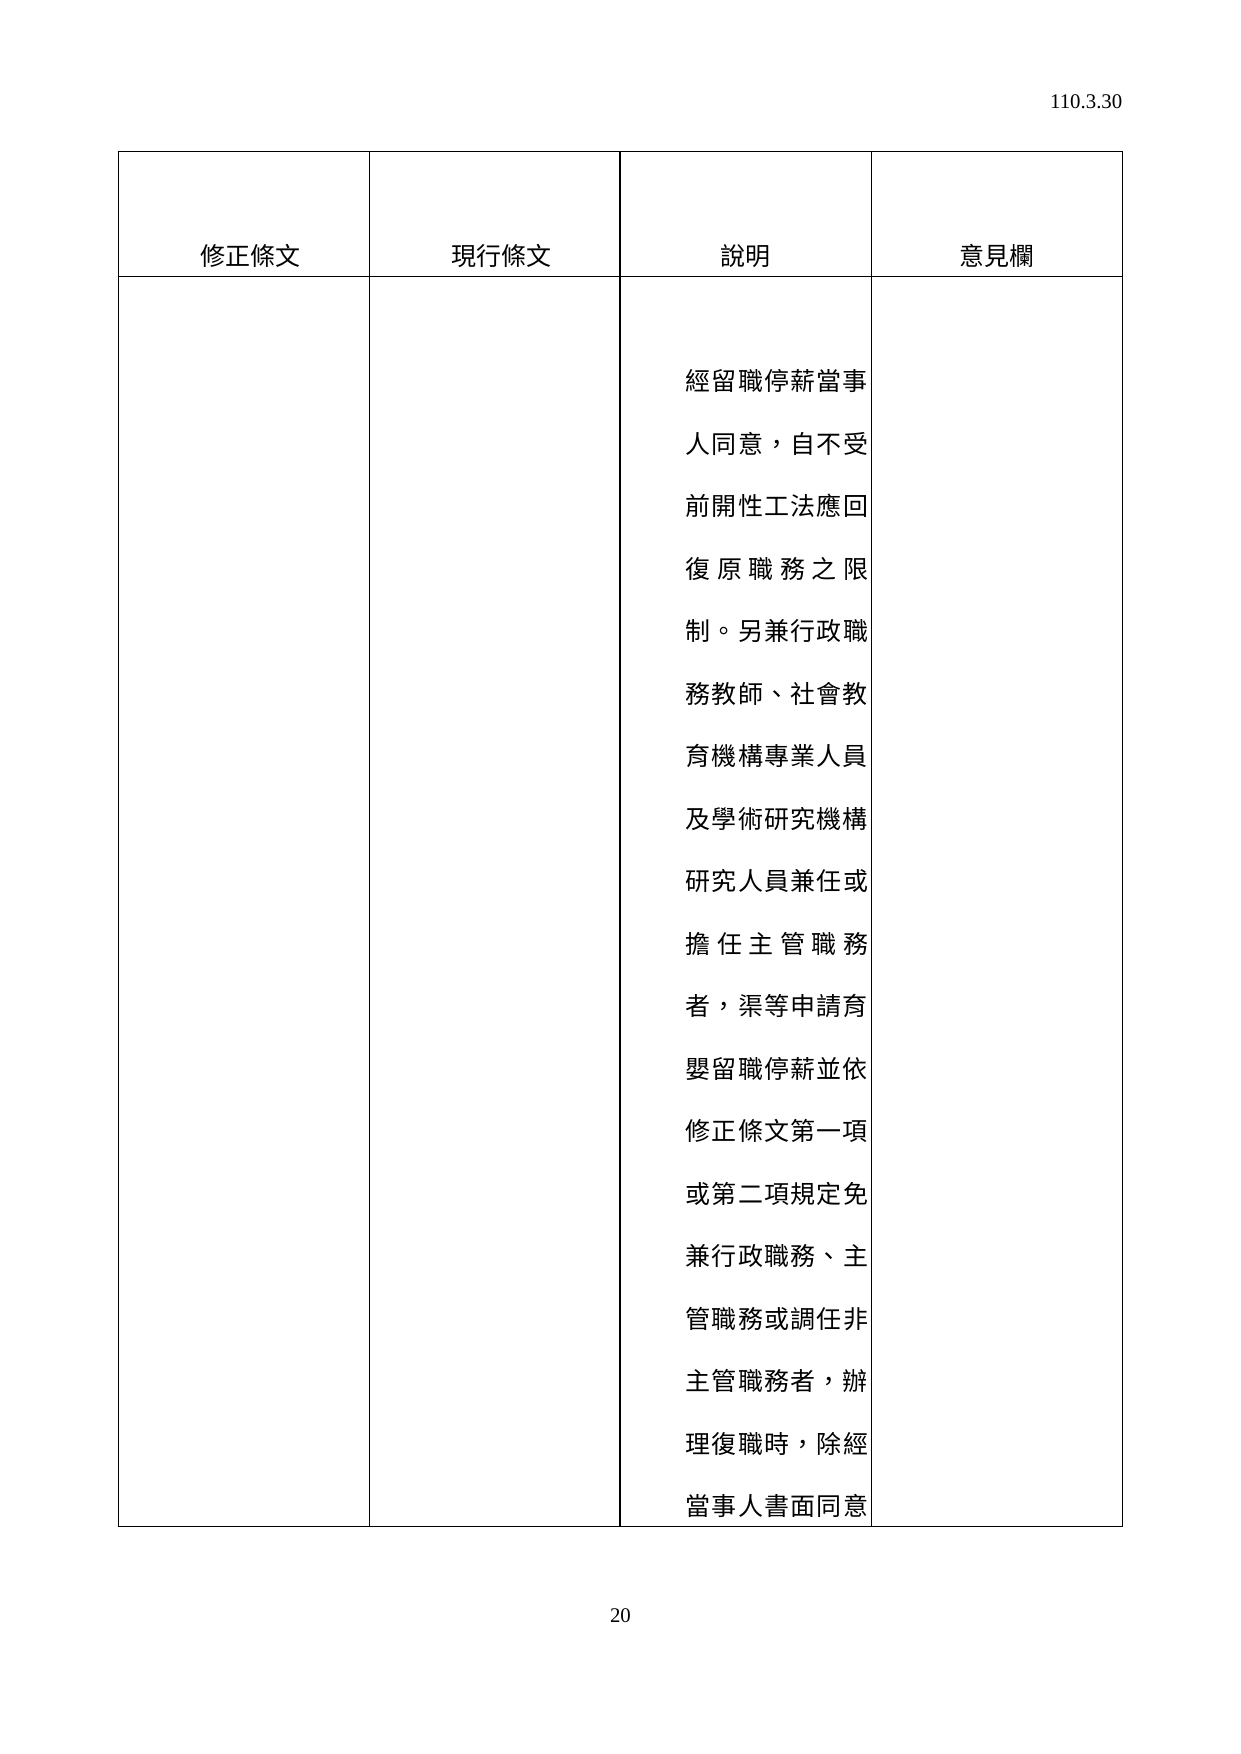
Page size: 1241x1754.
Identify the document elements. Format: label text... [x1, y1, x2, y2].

table_cell [872, 277, 1122, 1526]
table_cell [119, 277, 369, 1526]
table_header 意見欄 [872, 152, 1122, 276]
table_header 現行條文 [370, 152, 619, 276]
table_header 說明 [621, 152, 871, 276]
table_cell 經留職停薪當事人同意，自不受前開性工法應回復原職務之限制。另兼行政職務教師、社會教育機構專業人員及學術研究機構研究人員兼任或擔任主管職務者，渠等申請育嬰留職停薪並依修正條文第一項或第二項規定免兼行政職務、主管職務或調任非主管職務者，辦理復職時，除經當事人書面同意 [621, 277, 871, 1526]
table_cell [370, 277, 619, 1526]
table_header 修正條文 [119, 152, 369, 276]
